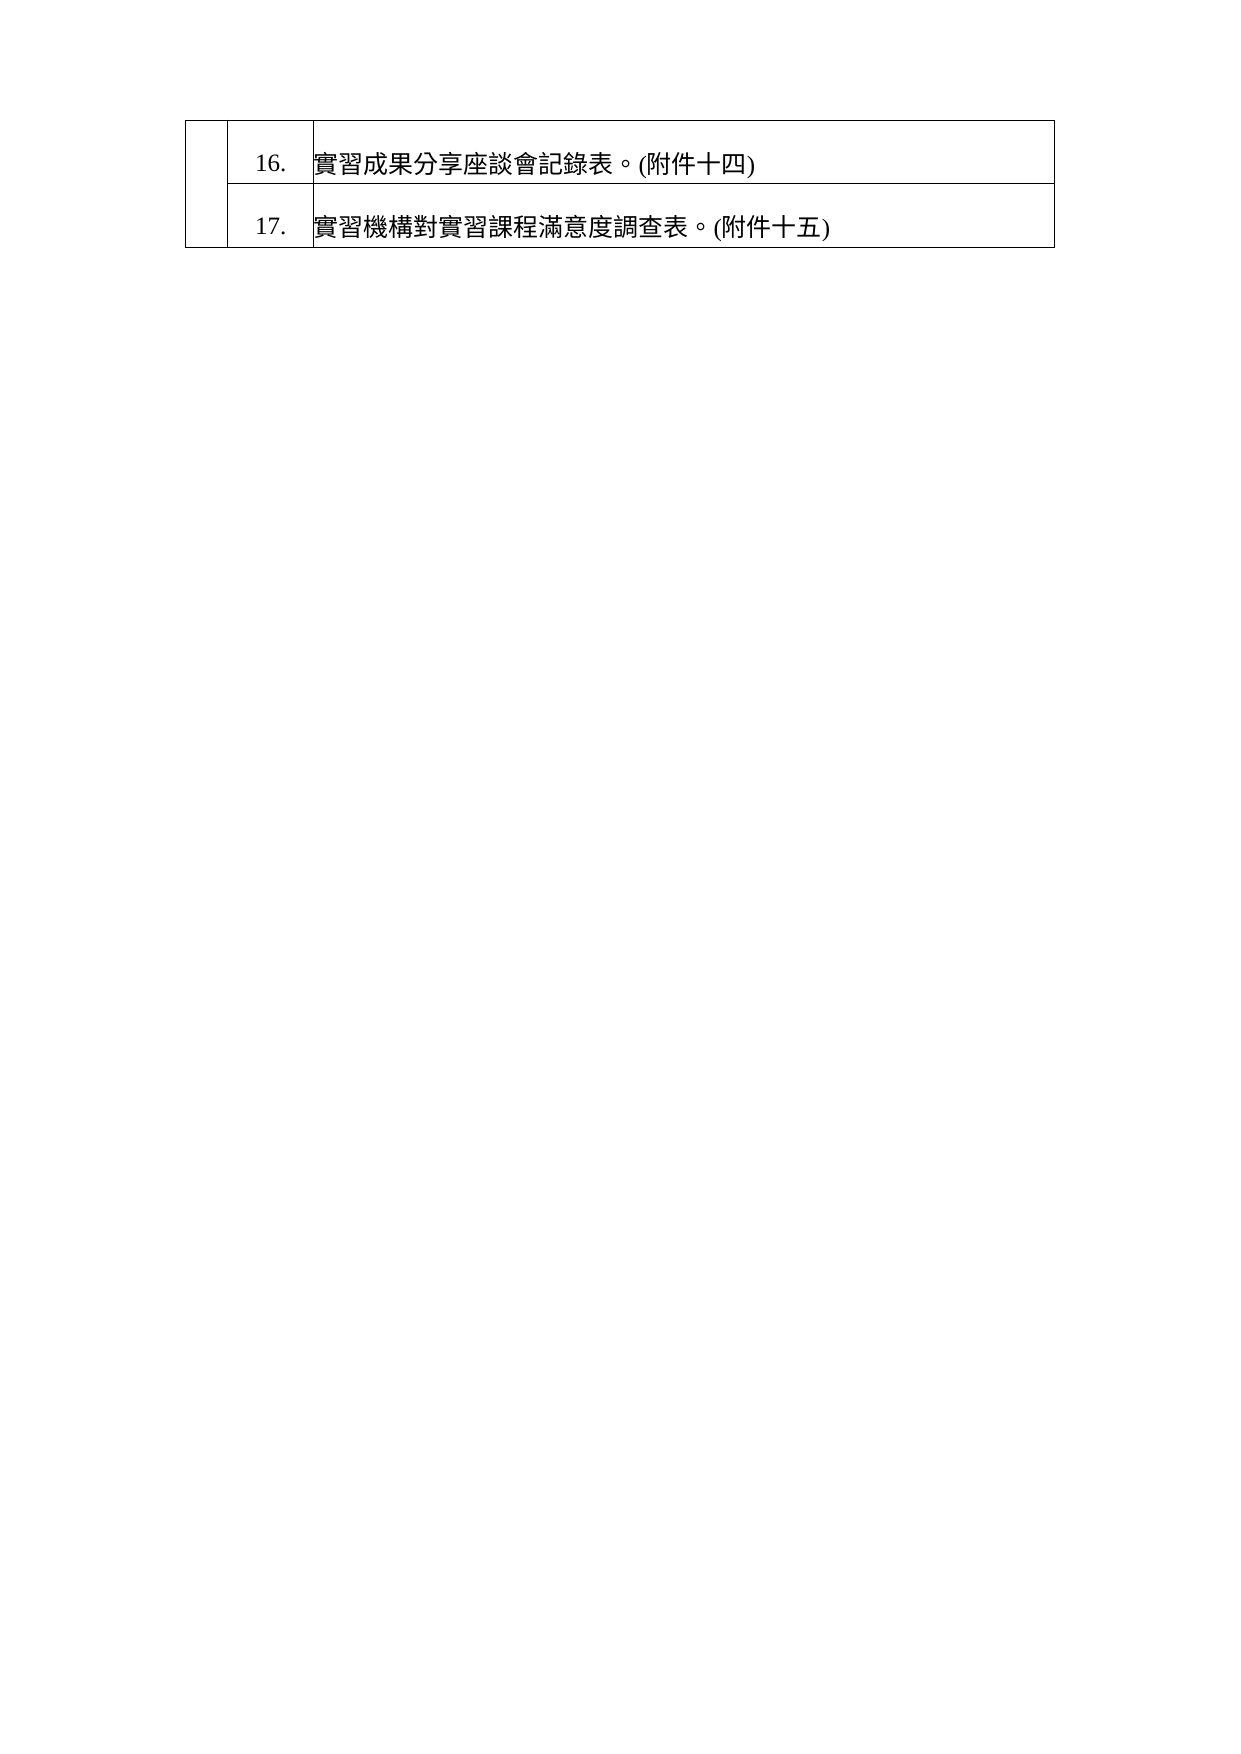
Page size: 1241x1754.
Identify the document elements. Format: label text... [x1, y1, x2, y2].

table_cell 17. [228, 184, 313, 247]
table_cell 實習機構對實習課程滿意度調查表。(附件十五) [314, 184, 1054, 247]
table_cell 16. [228, 121, 313, 183]
table_cell [186, 121, 227, 247]
table_cell 實習成果分享座談會記錄表。(附件十四) [314, 121, 1054, 183]
